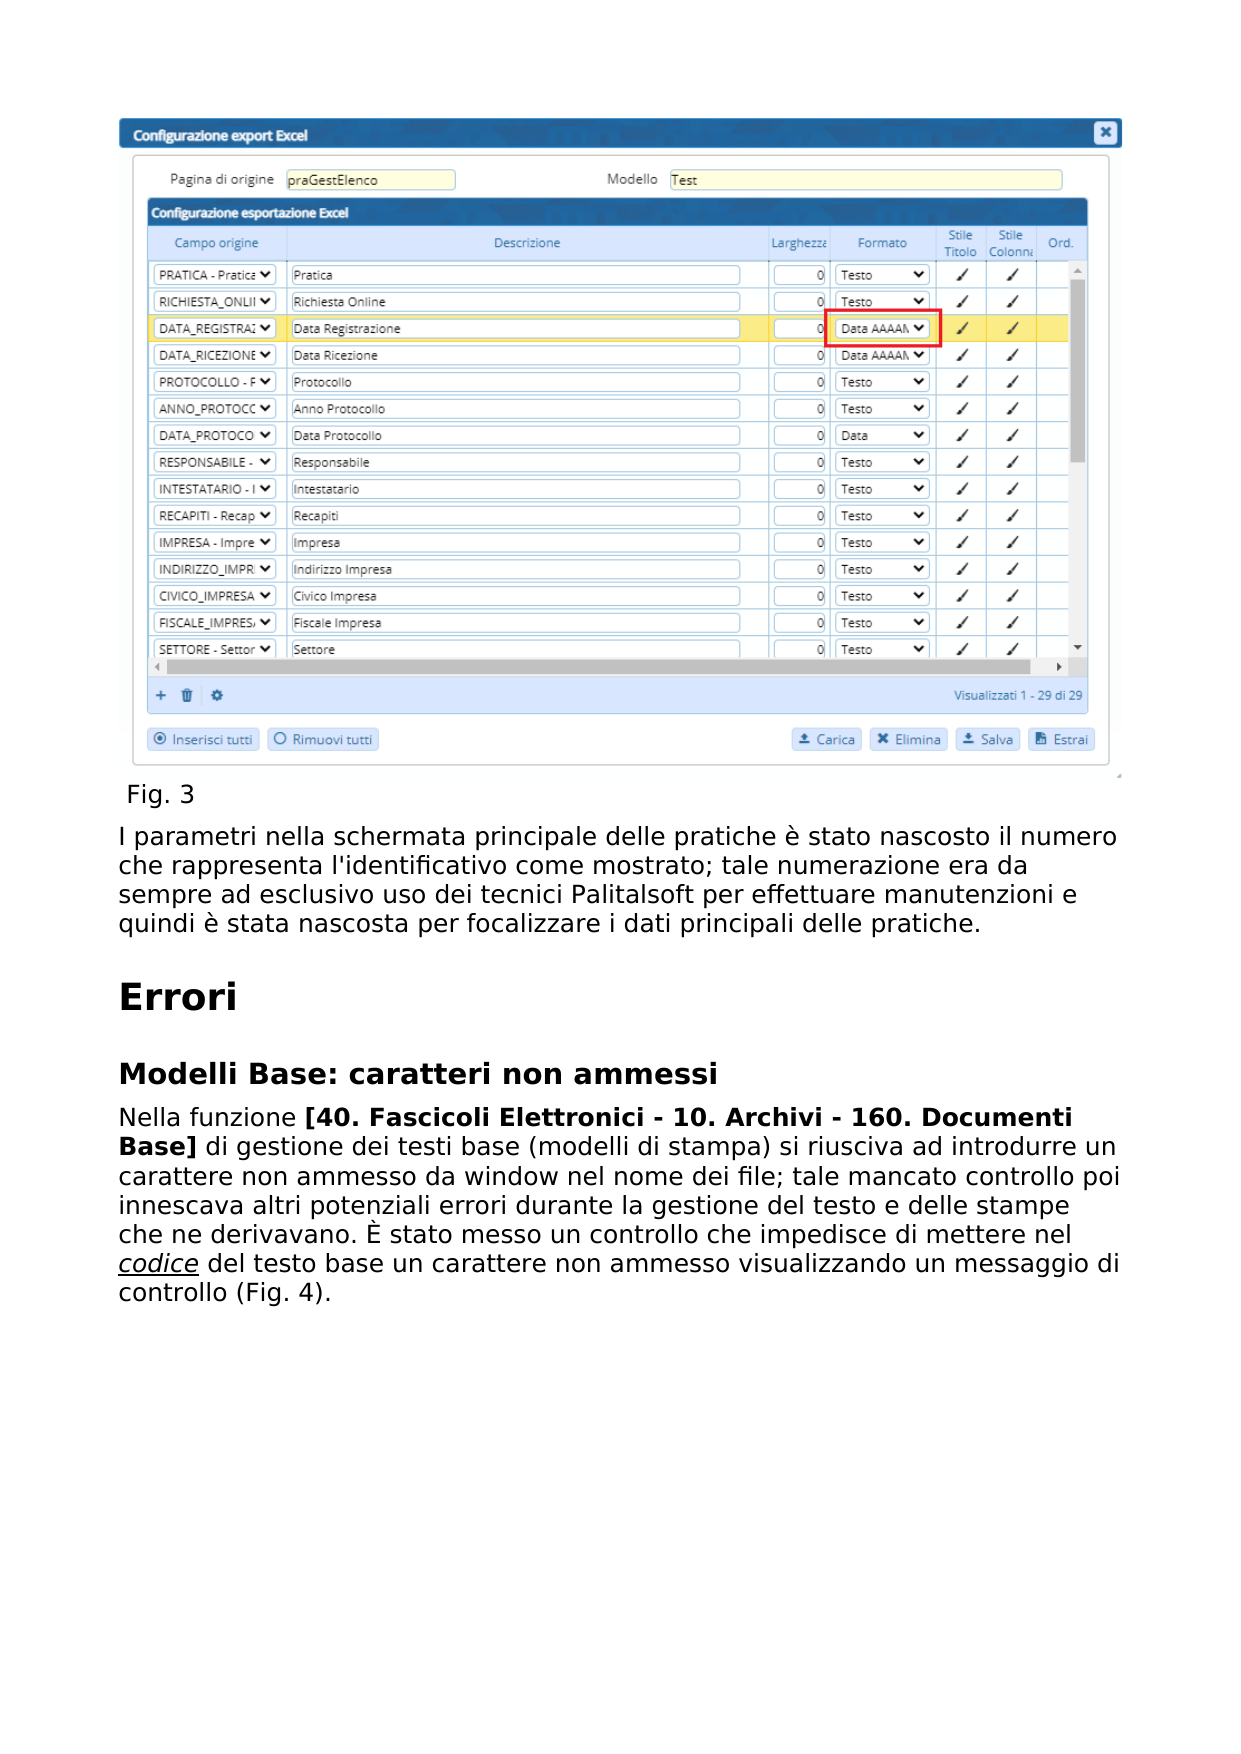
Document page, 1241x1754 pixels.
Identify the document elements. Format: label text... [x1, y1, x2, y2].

subtitle Errori [118, 976, 1122, 1019]
picture [118, 118, 1123, 780]
text Nella funzione [40. Fascicoli Elettronici - 10. Archivi - 160. Documenti Base] di gestione dei testi base (modelli di stampa) si riusciva ad introdurre un carattere non ammesso da window nel nome dei file; tale mancato controllo poi innescava altri potenziali errori durante la gestione del testo e delle stampe che ne derivavano. È stato messo un controllo che impedisce di mettere nel codice del testo base un carattere non ammesso visualizzando un messaggio di controllo (Fig. 4). [118, 1103, 1122, 1308]
subtitle Modelli Base: caratteri non ammessi [118, 1057, 1122, 1091]
text Fig. 3 [118, 780, 1122, 809]
text I parametri nella schermata principale delle pratiche è stato nascosto il numero che rappresenta l'identificativo come mostrato; tale numerazione era da sempre ad esclusivo uso dei tecnici Palitalsoft per effettuare manutenzioni e quindi è stata nascosta per focalizzare i dati principali delle pratiche. [118, 822, 1122, 938]
